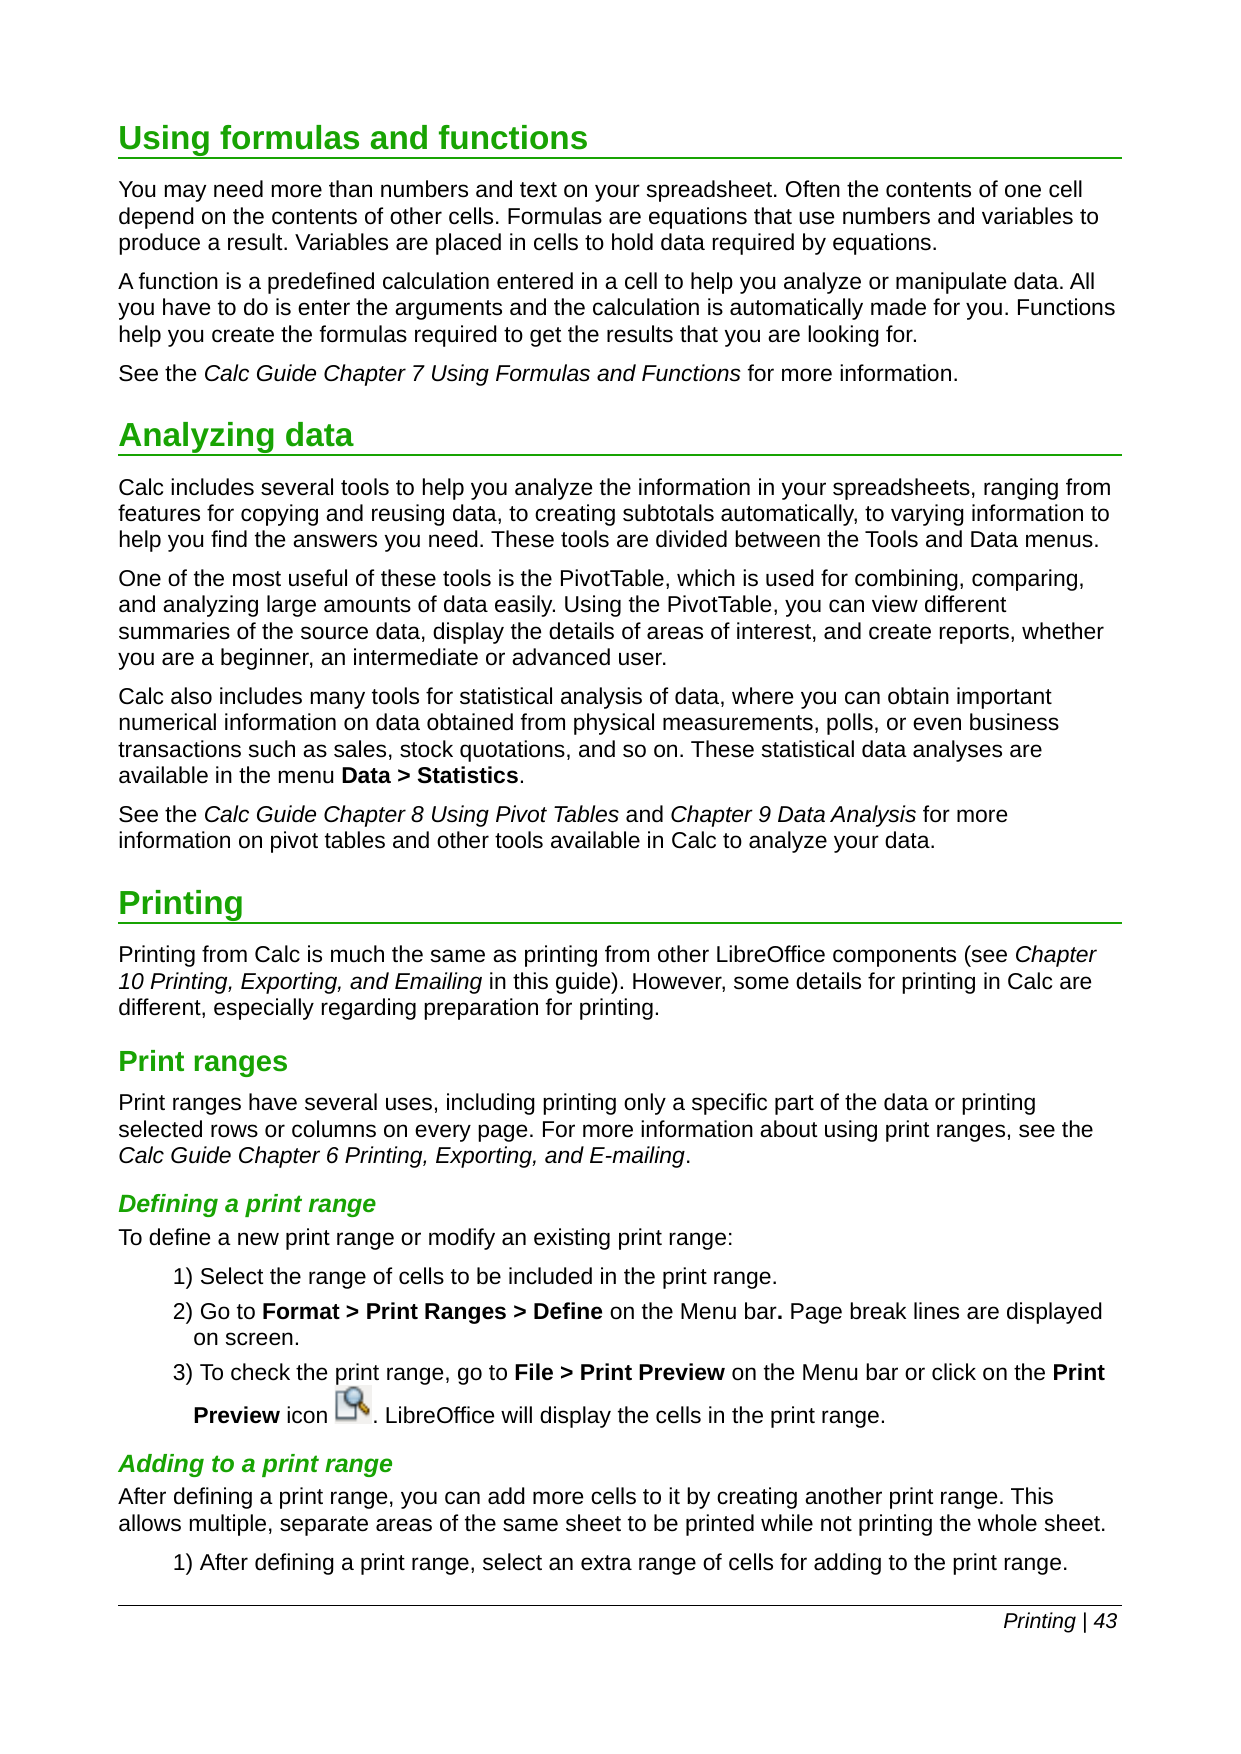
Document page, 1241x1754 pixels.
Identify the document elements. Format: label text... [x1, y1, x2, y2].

text See the Calc Guide Chapter 7 Using Formulas and Functions for more information. [118, 359, 1122, 386]
subtitle Analyzing data [118, 415, 1122, 454]
picture [334, 1385, 372, 1424]
text Calc also includes many tools for statistical analysis of data, where you can obtain important numerical information on data obtained from physical measurements, polls, or even business transactions such as sales, stock quotations, and so on. These statistical data analyses are available in the menu Data > Statistics. [118, 683, 1122, 788]
text You may need more than numbers and text on your spreadsheet. Often the contents of one cell depend on the contents of other cells. Formulas are equations that use numbers and variables to produce a result. Variables are placed in cells to hold data required by equations. [118, 176, 1122, 255]
subtitle Defining a print range [118, 1189, 1122, 1218]
text One of the most useful of these tools is the PivotTable, which is used for combining, comparing, and analyzing large amounts of data easily. Using the PivotTable, you can view different summaries of the source data, display the details of areas of interest, and create reports, whether you are a beginner, an intermediate or advanced user. [118, 565, 1122, 671]
list After defining a print range, you can add more cells to it by creating another print range. This allows multiple, separate areas of the same sheet to be printed while not printing the whole sheet. [118, 1483, 1122, 1536]
list Go to Format > Print Ranges > Define on the Menu bar. Page break lines are displayed on screen. [193, 1298, 1122, 1351]
text A function is a predefined calculation entered in a cell to help you analyze or manipulate data. All you have to do is enter the arguments and the calculation is automatically made for you. Functions help you create the formulas required to get the results that you are looking for. [118, 268, 1122, 347]
list Select the range of cells to be included in the print range. [193, 1263, 1122, 1289]
subtitle Printing [118, 883, 1122, 922]
list To define a new print range or modify an existing print range: [118, 1224, 1122, 1250]
text Printing from Calc is much the same as printing from other LibreOffice components (see Chapter 10 Printing, Exporting, and Emailing in this guide). However, some details for printing in Calc are different, especially regarding preparation for printing. [118, 941, 1122, 1020]
list To check the print range, go to File > Print Preview on the Menu bar or click on the Print Preview icon . LibreOffice will display the cells in the print range. [193, 1359, 1122, 1428]
text Calc includes several tools to help you analyze the information in your spreadsheets, ranging from features for copying and reusing data, to creating subtotals automatically, to varying information to help you find the answers you need. These tools are divided between the Tools and Data menus. [118, 473, 1122, 553]
text See the Calc Guide Chapter 8 Using Pivot Tables and Chapter 9 Data Analysis for more information on pivot tables and other tools available in Calc to analyze your data. [118, 801, 1122, 854]
text Print ranges have several uses, including printing only a specific part of the data or printing selected rows or columns on every page. For more information about using print ranges, see the Calc Guide Chapter 6 Printing, Exporting, and E-mailing. [118, 1089, 1122, 1168]
subtitle Adding to a print range [118, 1449, 1122, 1477]
list After defining a print range, select an extra range of cells for adding to the print range. [193, 1548, 1122, 1575]
subtitle Print ranges [118, 1044, 1122, 1078]
subtitle Using formulas and functions [118, 118, 1122, 157]
